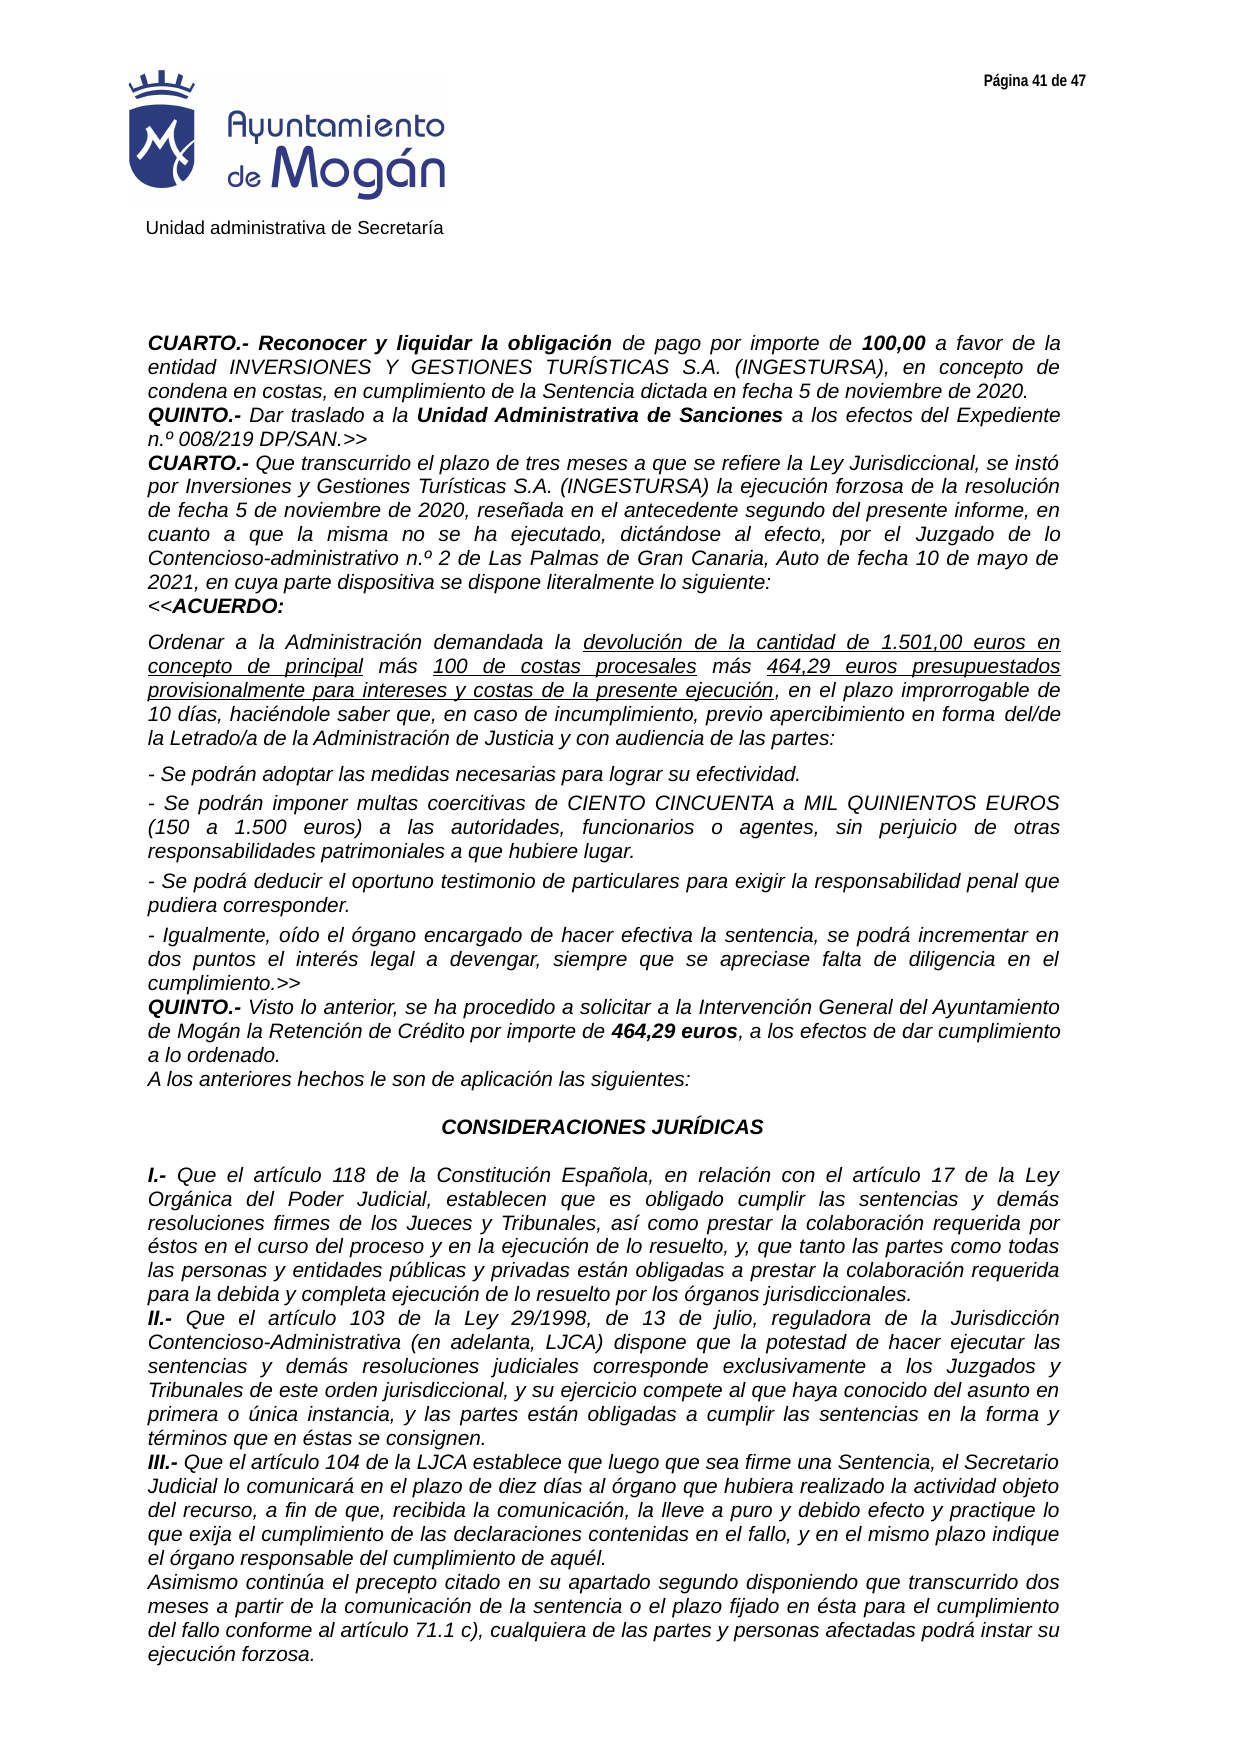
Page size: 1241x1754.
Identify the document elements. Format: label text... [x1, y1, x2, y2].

text - Se podrán adoptar las medidas necesarias para lograr su efectividad. [148, 761, 1063, 785]
text CONSIDERACIONES JURÍDICAS [148, 1114, 1063, 1138]
text A los anteriores hechos le son de aplicación las siguientes: [148, 1067, 1063, 1091]
picture [128, 70, 445, 206]
text Asimismo continúa el precepto citado en su apartado segundo disponiendo que transcurrido dos meses a partir de la comunicación de la sentencia o el plazo fijado en ésta para el cumplimiento del fallo conforme al artículo 71.1 c), cualquiera de las partes y personas afectadas podrá instar su ejecución forzosa. [148, 1570, 1063, 1666]
text - Igualmente, oído el órgano encargado de hacer efectiva la sentencia, se podrá incrementar en dos puntos el interés legal a devengar, siempre que se apreciase falta de diligencia en el cumplimiento.>> [148, 923, 1063, 995]
text II.- Que el artículo 103 de la Ley 29/1998, de 13 de julio, reguladora de la Jurisdicción Contencioso-Administrativa (en adelanta, LJCA) dispone que la potestad de hacer ejecutar las sentencias y demás resoluciones judiciales corresponde exclusivamente a los Juzgados y Tribunales de este orden jurisdiccional, y su ejercicio compete al que haya conocido del asunto en primera o única instancia, y las partes están obligadas a cumplir las sentencias en la forma y términos que en éstas se consignen. [148, 1306, 1063, 1450]
text <<ACUERDO: [148, 594, 1063, 618]
text CUARTO.- Reconocer y liquidar la obligación de pago por importe de 100,00 a favor de la entidad INVERSIONES Y GESTIONES TURÍSTICAS S.A. (INGESTURSA), en concepto de condena en costas, en cumplimiento de la Sentencia dictada en fecha 5 de noviembre de 2020. [148, 331, 1063, 402]
text QUINTO.- Visto lo anterior, se ha procedido a solicitar a la Intervención General del Ayuntamiento de Mogán la Retención de Crédito por importe de 464,29 euros, a los efectos de dar cumplimiento a lo ordenado. [148, 995, 1063, 1067]
text - Se podrán imponer multas coercitivas de CIENTO CINCUENTA a MIL QUINIENTOS EUROS (150 a 1.500 euros) a las autoridades, funcionarios o agentes, sin perjuicio de otras responsabilidades patrimoniales a que hubiere lugar. [148, 791, 1063, 863]
text III.- Que el artículo 104 de la LJCA establece que luego que sea firme una Sentencia, el Secretario Judicial lo comunicará en el plazo de diez días al órgano que hubiera realizado la actividad objeto del recurso, a fin de que, recibida la comunicación, la lleve a puro y debido efecto y practique lo que exija el cumplimiento de las declaraciones contenidas en el fallo, y en el mismo plazo indique el órgano responsable del cumplimiento de aquél. [148, 1450, 1063, 1570]
text CUARTO.- Que transcurrido el plazo de tres meses a que se refiere la Ley Jurisdiccional, se instó por Inversiones y Gestiones Turísticas S.A. (INGESTURSA) la ejecución forzosa de la resolución de fecha 5 de noviembre de 2020, reseñada en el antecedente segundo del presente informe, en cuanto a que la misma no se ha ejecutado, dictándose al efecto, por el Juzgado de lo Contencioso-administrativo n.º 2 de Las Palmas de Gran Canaria, Auto de fecha 10 de mayo de 2021, en cuya parte dispositiva se dispone literalmente lo siguiente: [148, 450, 1063, 594]
text QUINTO.- Dar traslado a la Unidad Administrativa de Sanciones a los efectos del Expediente n.º 008/219 DP/SAN.>> [148, 402, 1063, 450]
text I.- Que el artículo 118 de la Constitución Española, en relación con el artículo 17 de la Ley Orgánica del Poder Judicial, establecen que es obligado cumplir las sentencias y demás resoluciones firmes de los Jueces y Tribunales, así como prestar la colaboración requerida por éstos en el curso del proceso y en la ejecución de lo resuelto, y, que tanto las partes como todas las personas y entidades públicas y privadas están obligadas a prestar la colaboración requerida para la debida y completa ejecución de lo resuelto por los órganos jurisdiccionales. [148, 1162, 1063, 1306]
text Ordenar a la Administración demandada la devolución de la cantidad de 1.501,00 euros en concepto de principal más 100 de costas procesales más 464,29 euros presupuestados provisionalmente para intereses y costas de la presente ejecución, en el plazo improrrogable de 10 días, haciéndole saber que, en caso de incumplimiento, previo apercibimiento en forma del/de la Letrado/a de la Administración de Justicia y con audiencia de las partes: [148, 630, 1063, 749]
text - Se podrá deducir el oportuno testimonio de particulares para exigir la responsabilidad penal que pudiera corresponder. [148, 869, 1063, 917]
